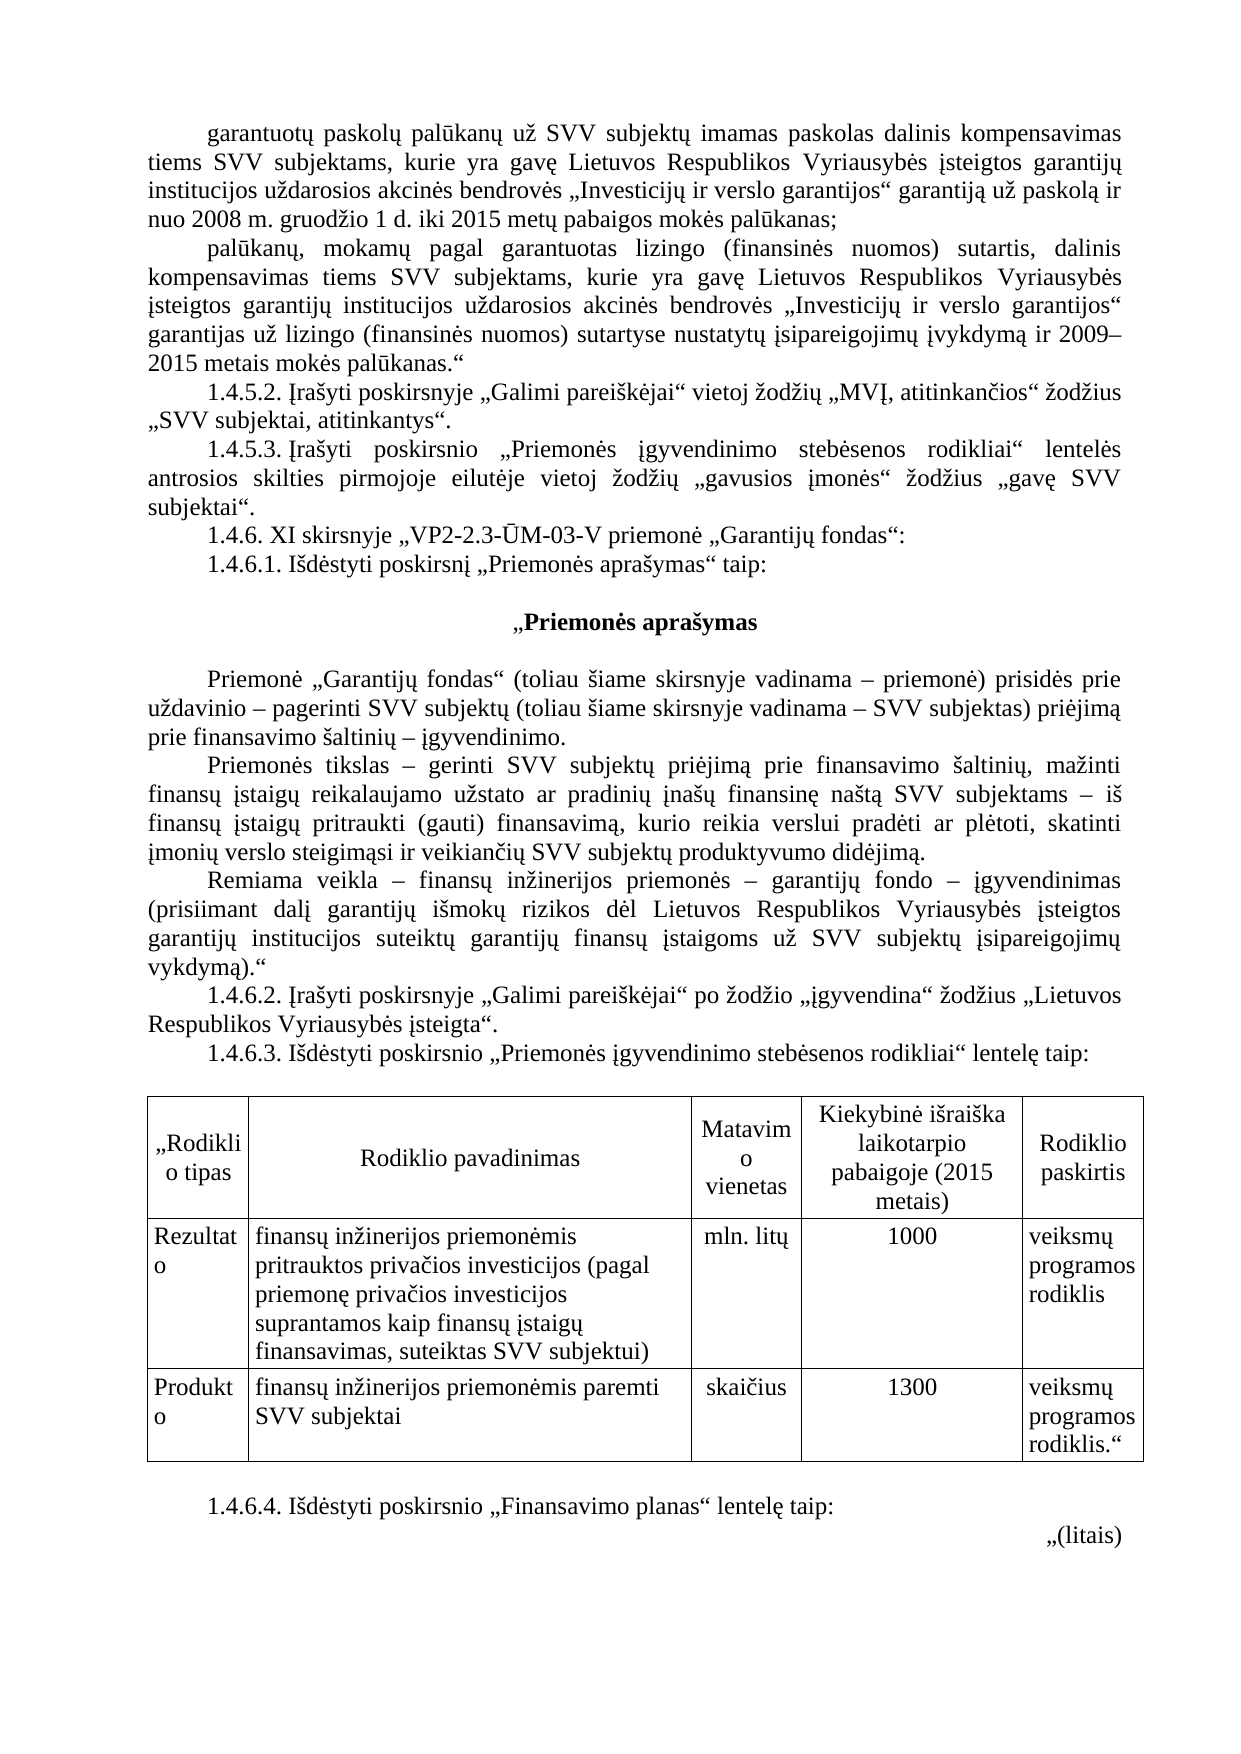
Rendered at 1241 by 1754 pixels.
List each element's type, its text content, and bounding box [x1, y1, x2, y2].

table_header Rodiklio pavadinimas [249, 1097, 691, 1217]
table_cell veiksmų programos rodiklis.“ [1023, 1369, 1143, 1461]
text 1.4.5.3. Įrašyti poskirsnio „Priemonės įgyvendinimo stebėsenos rodikliai“ lentelės antrosios skilties pirmojoje eilutėje vietoj žodžių „gavusios įmonės“ žodžius „gavę SVV subjektai“. [148, 434, 1122, 521]
text garantuotų paskolų palūkanų už SVV subjektų imamas paskolas dalinis kompensavimas tiems SVV subjektams, kurie yra gavę Lietuvos Respublikos Vyriausybės įsteigtos garantijų institucijos uždarosios akcinės bendrovės „Investicijų ir verslo garantijos“ garantiją už paskolą ir nuo 2008 m. gruodžio 1 d. iki 2015 metų pabaigos mokės palūkanas; [148, 118, 1122, 233]
text 1.4.6.1. Išdėstyti poskirsnį „Priemonės aprašymas“ taip: [148, 549, 1122, 578]
table_cell skaičius [692, 1369, 801, 1461]
table_cell 1300 [802, 1369, 1022, 1461]
table_header Rodiklio paskirtis [1023, 1097, 1143, 1217]
text palūkanų, mokamų pagal garantuotas lizingo (finansinės nuomos) sutartis, dalinis kompensavimas tiems SVV subjektams, kurie yra gavę Lietuvos Respublikos Vyriausybės įsteigtos garantijų institucijos uždarosios akcinės bendrovės „Investicijų ir verslo garantijos“ garantijas už lizingo (finansinės nuomos) sutartyse nustatytų įsipareigojimų įvykdymą ir 2009–2015 metais mokės palūkanas.“ [148, 233, 1122, 377]
table_cell mln. litų [692, 1219, 801, 1368]
text 1.4.5.2. Įrašyti poskirsnyje „Galimi pareiškėjai“ vietoj žodžių „MVĮ, atitinkančios“ žodžius „SVV subjektai, atitinkantys“. [148, 377, 1122, 434]
table_cell Rezultato [148, 1219, 248, 1368]
table_header Matavimo vienetas [692, 1097, 801, 1217]
text 1.4.6. XI skirsnyje „VP2-2.3-ŪM-03-V priemonė „Garantijų fondas“: [148, 521, 1122, 549]
text „Priemonės aprašymas [148, 607, 1122, 636]
text 1.4.6.4. Išdėstyti poskirsnio „Finansavimo planas“ lentelę taip: [148, 1491, 1122, 1520]
table_cell 1000 [802, 1219, 1022, 1368]
text Priemonė „Garantijų fondas“ (toliau šiame skirsnyje vadinama – priemonė) prisidės prie uždavinio – pagerinti SVV subjektų (toliau šiame skirsnyje vadinama – SVV subjektas) priėjimą prie finansavimo šaltinių – įgyvendinimo. [148, 664, 1122, 751]
table_cell finansų inžinerijos priemonėmis paremti SVV subjektai [249, 1369, 691, 1461]
text Priemonės tikslas – gerinti SVV subjektų priėjimą prie finansavimo šaltinių, mažinti finansų įstaigų reikalaujamo užstato ar pradinių įnašų finansinę naštą SVV subjektams – iš finansų įstaigų pritraukti (gauti) finansavimą, kurio reikia verslui pradėti ar plėtoti, skatinti įmonių verslo steigimąsi ir veikiančių SVV subjektų produktyvumo didėjimą. [148, 751, 1122, 866]
table_header Kiekybinė išraiška laikotarpio pabaigoje (2015 metais) [802, 1097, 1022, 1217]
table_header „Rodiklio tipas [148, 1097, 248, 1217]
text 1.4.6.2. Įrašyti poskirsnyje „Galimi pareiškėjai“ po žodžio „įgyvendina“ žodžius „Lietuvos Respublikos Vyriausybės įsteigta“. [148, 981, 1122, 1038]
table_cell Produkto [148, 1369, 248, 1461]
text „(litais) [148, 1520, 1122, 1548]
text Remiama veikla – finansų inžinerijos priemonės – garantijų fondo – įgyvendinimas (prisiimant dalį garantijų išmokų rizikos dėl Lietuvos Respublikos Vyriausybės įsteigtos garantijų institucijos suteiktų garantijų finansų įstaigoms už SVV subjektų įsipareigojimų vykdymą).“ [148, 866, 1122, 981]
table_cell veiksmų programos rodiklis [1023, 1219, 1143, 1368]
table_cell finansų inžinerijos priemonėmis pritrauktos privačios investicijos (pagal priemonę privačios investicijos suprantamos kaip finansų įstaigų finansavimas, suteiktas SVV subjektui) [249, 1219, 691, 1368]
text 1.4.6.3. Išdėstyti poskirsnio „Priemonės įgyvendinimo stebėsenos rodikliai“ lentelę taip: [148, 1038, 1122, 1067]
